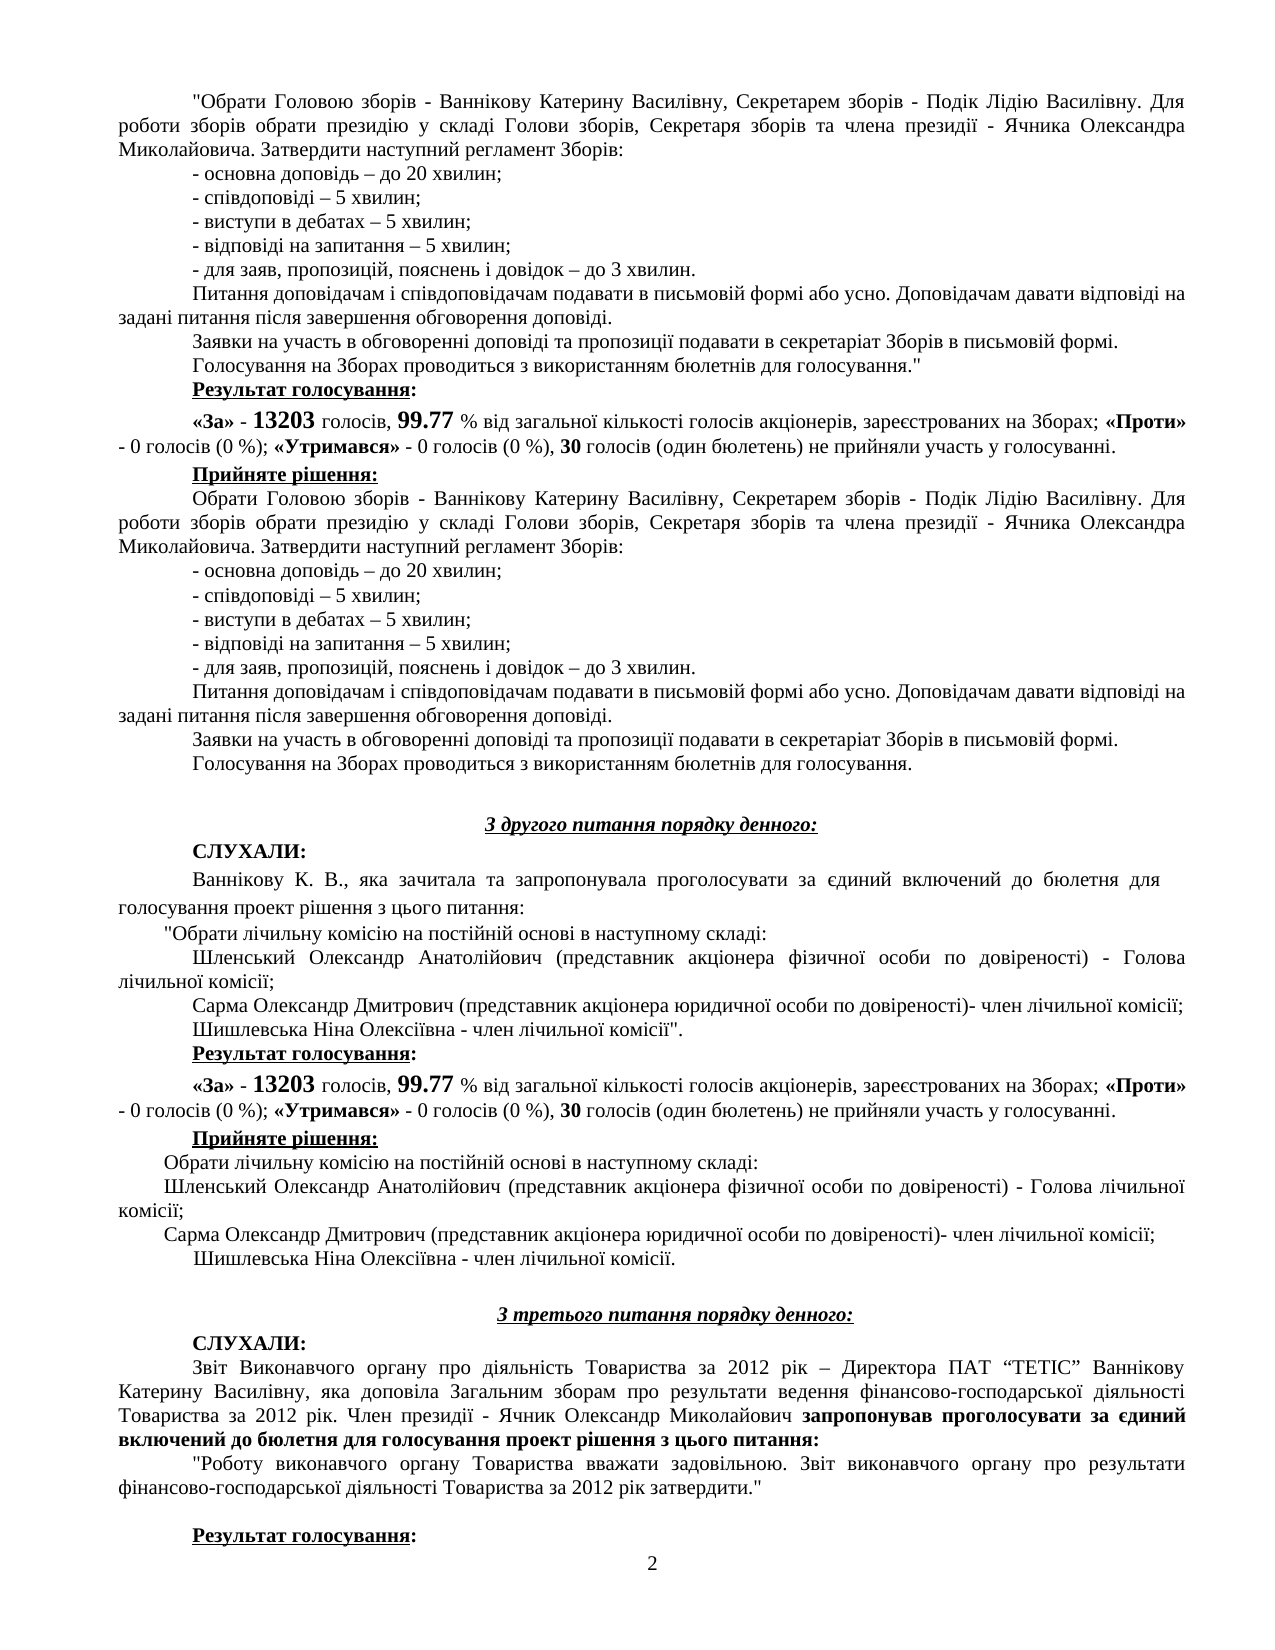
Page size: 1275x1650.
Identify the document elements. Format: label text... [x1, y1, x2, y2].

text З другого питання порядку денного: [118, 812, 1186, 836]
text Голосування на Зборах проводиться з використанням бюлетнів для голосування." [118, 353, 1186, 377]
text - відповіді на запитання – 5 хвилин; [118, 233, 1186, 257]
text "Роботу виконавчого органу Товариства вважати задовільною. Звіт виконавчого органу про результати фінансово-господарської діяльності Товариства за 2012 рік затвердити." [118, 1451, 1186, 1499]
text Сарма Олександр Дмитрович (представник акціонера юридичної особи по довіреності)- член лічильної комісії; [118, 1222, 1186, 1246]
text Шленський Олександр Анатолійович (представник акціонера фізичної особи по довіреності) - Голова лічильної комісії; [118, 1174, 1186, 1222]
text Результат голосування: [118, 1523, 1186, 1547]
text - для заяв, пропозицій, пояснень і довідок – до 3 хвилин. [118, 655, 1186, 679]
text Прийняте рішення: [118, 462, 1186, 486]
text - виступи в дебатах – 5 хвилин; [118, 607, 1186, 631]
text Звіт Виконавчого органу про діяльність Товариства за 2012 рік – Директора ПАТ “ТЕТІС” Ваннікову Катерину Василівну, яка доповіла Загальним зборам про результати ведення фінансово-господарської діяльності Товариства за 2012 рік. Член президії - Ячник Олександр Миколайович запропонував проголосувати за єдиний включений до бюлетня для голосування проект рішення з цього питання: [118, 1355, 1186, 1451]
text - відповіді на запитання – 5 хвилин; [118, 631, 1186, 655]
text Ваннікову К. В., яка зачитала та запропонувала проголосувати за єдиний включений до бюлетня для голосування проект рішення з цього питання: [118, 863, 1161, 921]
text Прийняте рішення: [118, 1126, 1186, 1150]
text СЛУХАЛИ: [118, 839, 542, 863]
text Питання доповідачам і співдоповідачам подавати в письмовій формі або усно. Доповідачам давати відповіді на задані питання після завершення обговорення доповіді. [118, 281, 1186, 329]
text - для заяв, пропозицій, пояснень і довідок – до 3 хвилин. [118, 257, 1186, 281]
text "Обрати лічильну комісію на постійній основі в наступному складі: [118, 921, 1186, 944]
text СЛУХАЛИ: [118, 1331, 542, 1355]
text Шленський Олександр Анатолійович (представник акціонера фізичної особи по довіреності) - Голова лічильної комісії; [118, 944, 1186, 993]
text - основна доповідь – до 20 хвилин; [118, 558, 1186, 582]
text Шишлевська Ніна Олексіївна - член лічильної комісії. [148, 1246, 1186, 1270]
text Результат голосування: [118, 1041, 1186, 1065]
text Обрати лічильну комісію на постійній основі в наступному складі: [118, 1150, 1186, 1174]
text - основна доповідь – до 20 хвилин; [118, 161, 1186, 185]
text - співдоповіді – 5 хвилин; [118, 185, 1186, 209]
text Шишлевська Ніна Олексіївна - член лічильної комісії". [118, 1017, 1186, 1041]
text - співдоповіді – 5 хвилин; [118, 582, 1186, 607]
text «За» - 13203 голосів, 99.77 % від загальної кількості голосів акціонерів, зареєстрованих на Зборах; «Проти» - 0 голосів (0 %); «Утримався» - 0 голосів (0 %), 30 голосів (один бюлетень) не прийняли участь у голосуванні. [118, 1069, 1186, 1122]
text Питання доповідачам і співдоповідачам подавати в письмовій формі або усно. Доповідачам давати відповіді на задані питання після завершення обговорення доповіді. [118, 679, 1186, 727]
text Голосування на Зборах проводиться з використанням бюлетнів для голосування. [118, 751, 1186, 775]
text Заявки на участь в обговоренні доповіді та пропозиції подавати в секретаріат Зборів в письмовій формі. [118, 727, 1186, 751]
text "Обрати Головою зборів - Ваннікову Катерину Василівну, Секретарем зборів - Подік Лідію Василівну. Для роботи зборів обрати президію у складі Голови зборів, Секретаря зборів та члена президії - Ячника Олександра Миколайовича. Затвердити наступний регламент Зборів: [118, 89, 1186, 161]
text - виступи в дебатах – 5 хвилин; [118, 209, 1186, 233]
text З третього питання порядку денного: [118, 1299, 1161, 1327]
text Заявки на участь в обговоренні доповіді та пропозиції подавати в секретаріат Зборів в письмовій формі. [118, 329, 1186, 353]
text Обрати Головою зборів - Ваннікову Катерину Василівну, Секретарем зборів - Подік Лідію Василівну. Для роботи зборів обрати президію у складі Голови зборів, Секретаря зборів та члена президії - Ячника Олександра Миколайовича. Затвердити наступний регламент Зборів: [118, 486, 1186, 558]
text Результат голосування: [118, 377, 1186, 401]
text «За» - 13203 голосів, 99.77 % від загальної кількості голосів акціонерів, зареєстрованих на Зборах; «Проти» - 0 голосів (0 %); «Утримався» - 0 голосів (0 %), 30 голосів (один бюлетень) не прийняли участь у голосуванні. [118, 405, 1186, 458]
text Сарма Олександр Дмитрович (представник акціонера юридичної особи по довіреності)- член лічильної комісії; [118, 993, 1186, 1017]
